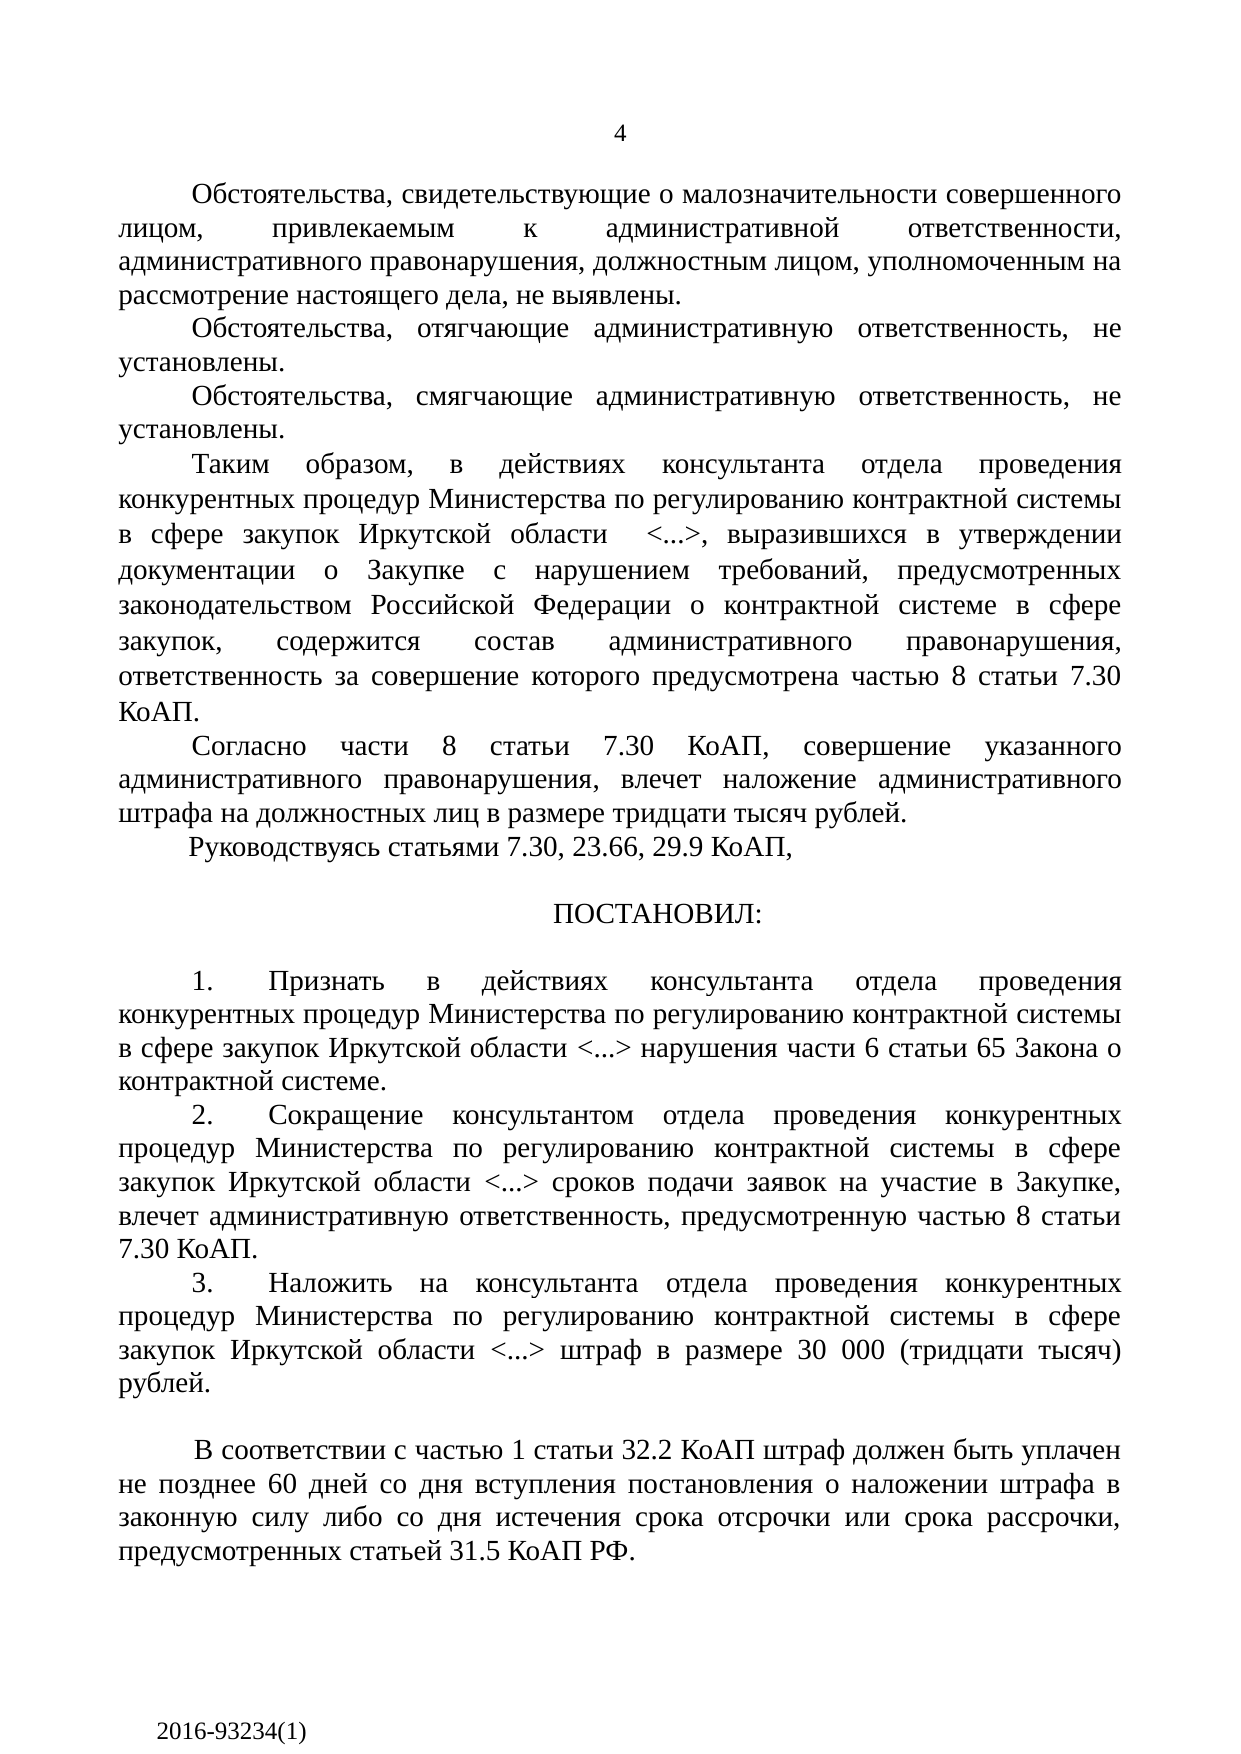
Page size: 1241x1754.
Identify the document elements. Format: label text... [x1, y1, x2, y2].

text Обстоятельства, свидетельствующие о малозначительности совершенного лицом, привлекаемым к административной ответственности, административного правонарушения, должностным лицом, уполномоченным на рассмотрение настоящего дела, не выявлены. [118, 176, 1122, 311]
text Таким образом, в действиях консультанта отдела проведения конкурентных процедур Министерства по регулированию контрактной системы в сфере закупок Иркутской области <...>, выразившихся в утверждении документации о Закупке с нарушением требований, предусмотренных законодательством Российской Федерации о контрактной системе в сфере закупок, содержится состав административного правонарушения, ответственность за совершение которого предусмотрена частью 8 статьи 7.30 КоАП. [118, 445, 1122, 728]
list Признать в действиях консультанта отдела проведения конкурентных процедур Министерства по регулированию контрактной системы в сфере закупок Иркутской области <...> нарушения части 6 статьи 65 Закона о контрактной системе. [118, 963, 1122, 1097]
list Сокращение консультантом отдела проведения конкурентных процедур Министерства по регулированию контрактной системы в сфере закупок Иркутской области <...> сроков подачи заявок на участие в Закупке, влечет административную ответственность, предусмотренную частью 8 статьи 7.30 КоАП. [118, 1097, 1122, 1265]
text Обстоятельства, отягчающие административную ответственность, не установлены. [118, 311, 1122, 378]
text Обстоятельства, смягчающие административную ответственность, не установлены. [118, 378, 1122, 445]
text ПОСТАНОВИЛ: [118, 896, 1122, 929]
text Руководствуясь статьями 7.30, 23.66, 29.9 КоАП, [118, 829, 1122, 862]
text В соответствии с частью 1 статьи 32.2 КоАП штраф должен быть уплачен не позднее 60 дней со дня вступления постановления о наложении штрафа в законную силу либо со дня истечения срока отсрочки или срока рассрочки, предусмотренных статьей 31.5 КоАП РФ. [118, 1432, 1122, 1567]
text Согласно части 8 статьи 7.30 КоАП, совершение указанного административного правонарушения, влечет наложение административного штрафа на должностных лиц в размере тридцати тысяч рублей. [118, 728, 1122, 829]
list Наложить на консультанта отдела проведения конкурентных процедур Министерства по регулированию контрактной системы в сфере закупок Иркутской области <...> штраф в размере 30 000 (тридцати тысяч) рублей. [118, 1265, 1122, 1399]
